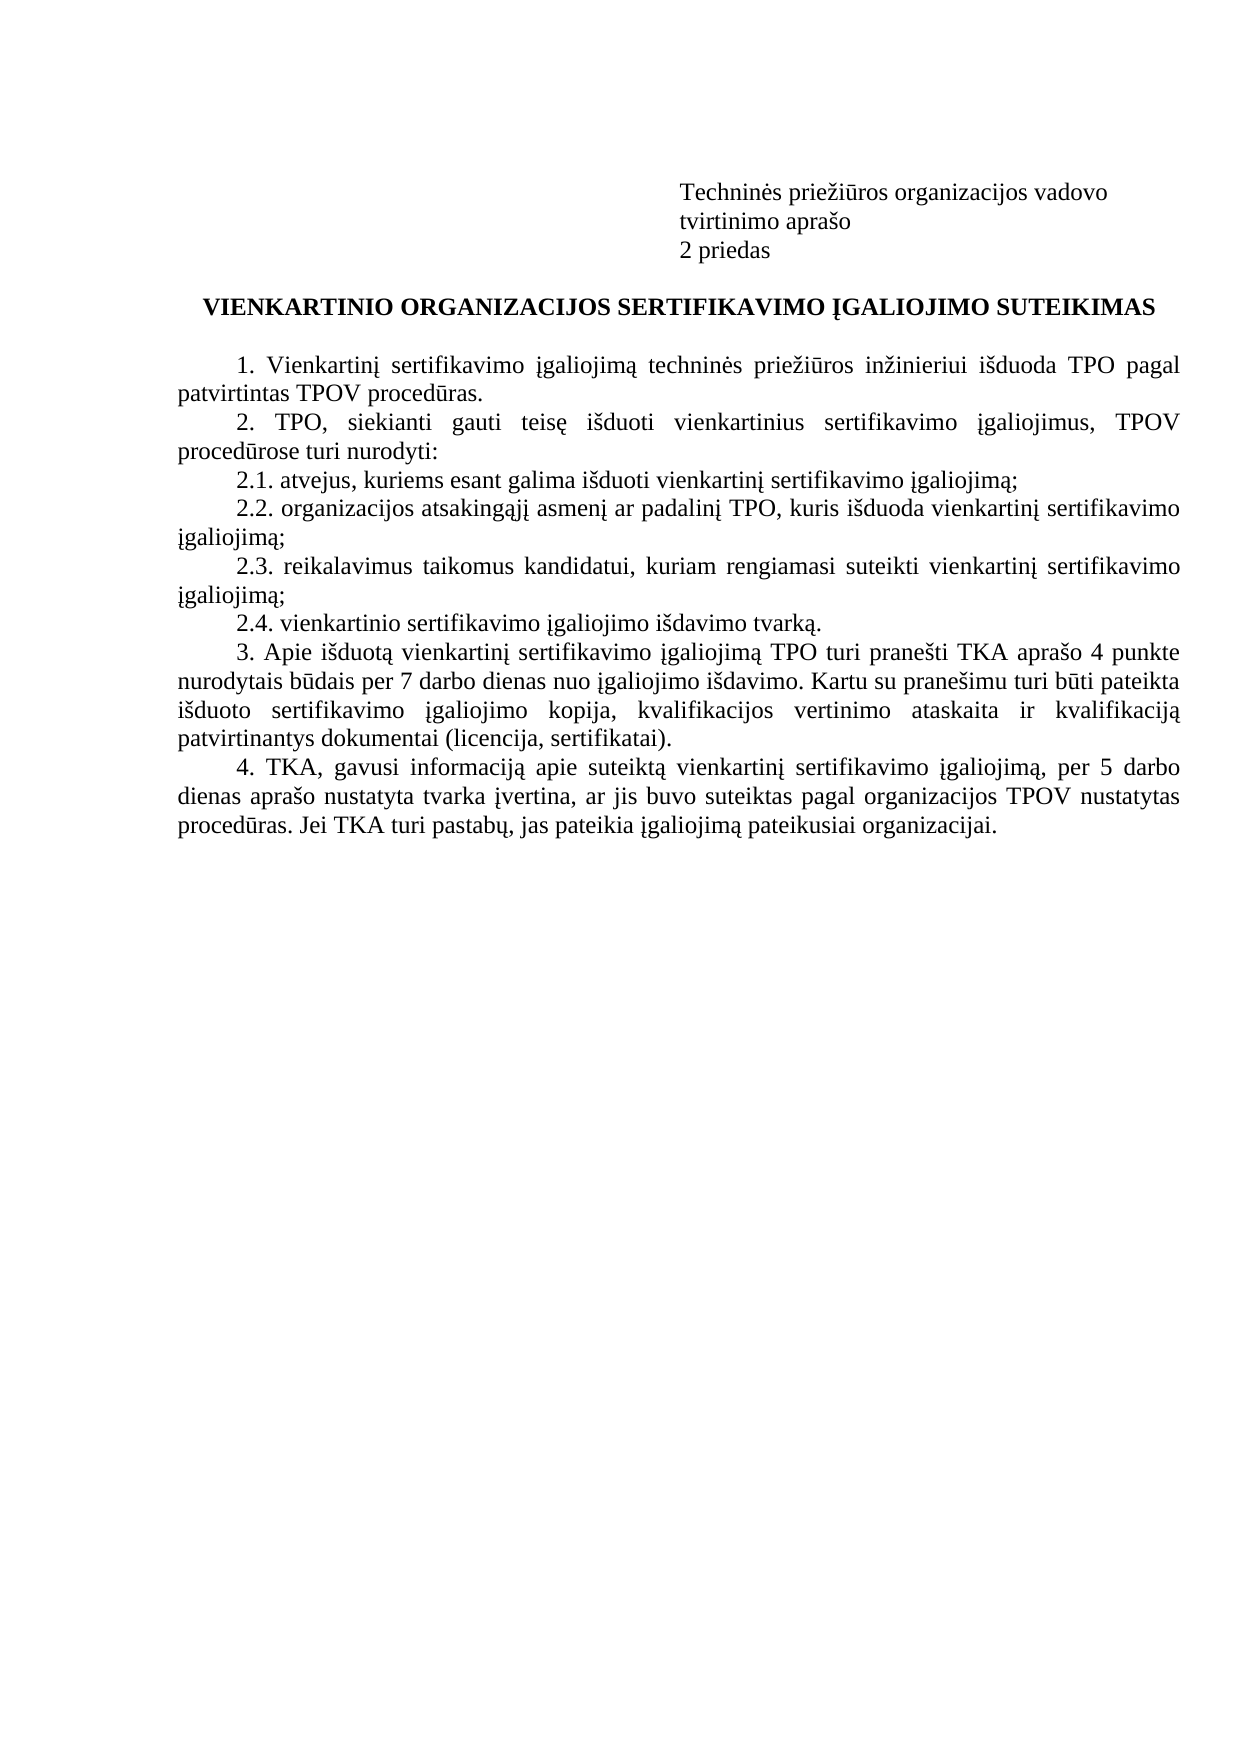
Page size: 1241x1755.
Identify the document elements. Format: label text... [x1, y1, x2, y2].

text 2.4. vienkartinio sertifikavimo įgaliojimo išdavimo tvarką. [177, 608, 1181, 637]
text 2. TPO, siekianti gauti teisę išduoti vienkartinius sertifikavimo įgaliojimus, TPOV procedūrose turi nurodyti: [177, 407, 1181, 465]
text Techninės priežiūros organizacijos vadovo [679, 177, 1181, 206]
text 2 priedas [679, 235, 1181, 263]
text 1. Vienkartinį sertifikavimo įgaliojimą techninės priežiūros inžinieriui išduoda TPO pagal patvirtintas TPOV procedūras. [177, 350, 1181, 407]
text Vienkartinio organizacijos sertifikavimo įgaliojimo suteikimas [177, 292, 1181, 321]
text tvirtinimo aprašo [679, 206, 1181, 235]
text 2.3. reikalavimus taikomus kandidatui, kuriam rengiamasi suteikti vienkartinį sertifikavimo įgaliojimą; [177, 551, 1181, 608]
text 3. Apie išduotą vienkartinį sertifikavimo įgaliojimą TPO turi pranešti TKA aprašo 4 punkte nurodytais būdais per 7 darbo dienas nuo įgaliojimo išdavimo. Kartu su pranešimu turi būti pateikta išduoto sertifikavimo įgaliojimo kopija, kvalifikacijos vertinimo ataskaita ir kvalifikaciją patvirtinantys dokumentai (licencija, sertifikatai). [177, 637, 1181, 752]
text 2.1. atvejus, kuriems esant galima išduoti vienkartinį sertifikavimo įgaliojimą; [177, 465, 1181, 493]
text 4. TKA, gavusi informaciją apie suteiktą vienkartinį sertifikavimo įgaliojimą, per 5 darbo dienas aprašo nustatyta tvarka įvertina, ar jis buvo suteiktas pagal organizacijos TPOV nustatytas procedūras. Jei TKA turi pastabų, jas pateikia įgaliojimą pateikusiai organizacijai. [177, 752, 1181, 838]
text 2.2. organizacijos atsakingąjį asmenį ar padalinį TPO, kuris išduoda vienkartinį sertifikavimo įgaliojimą; [177, 493, 1181, 551]
